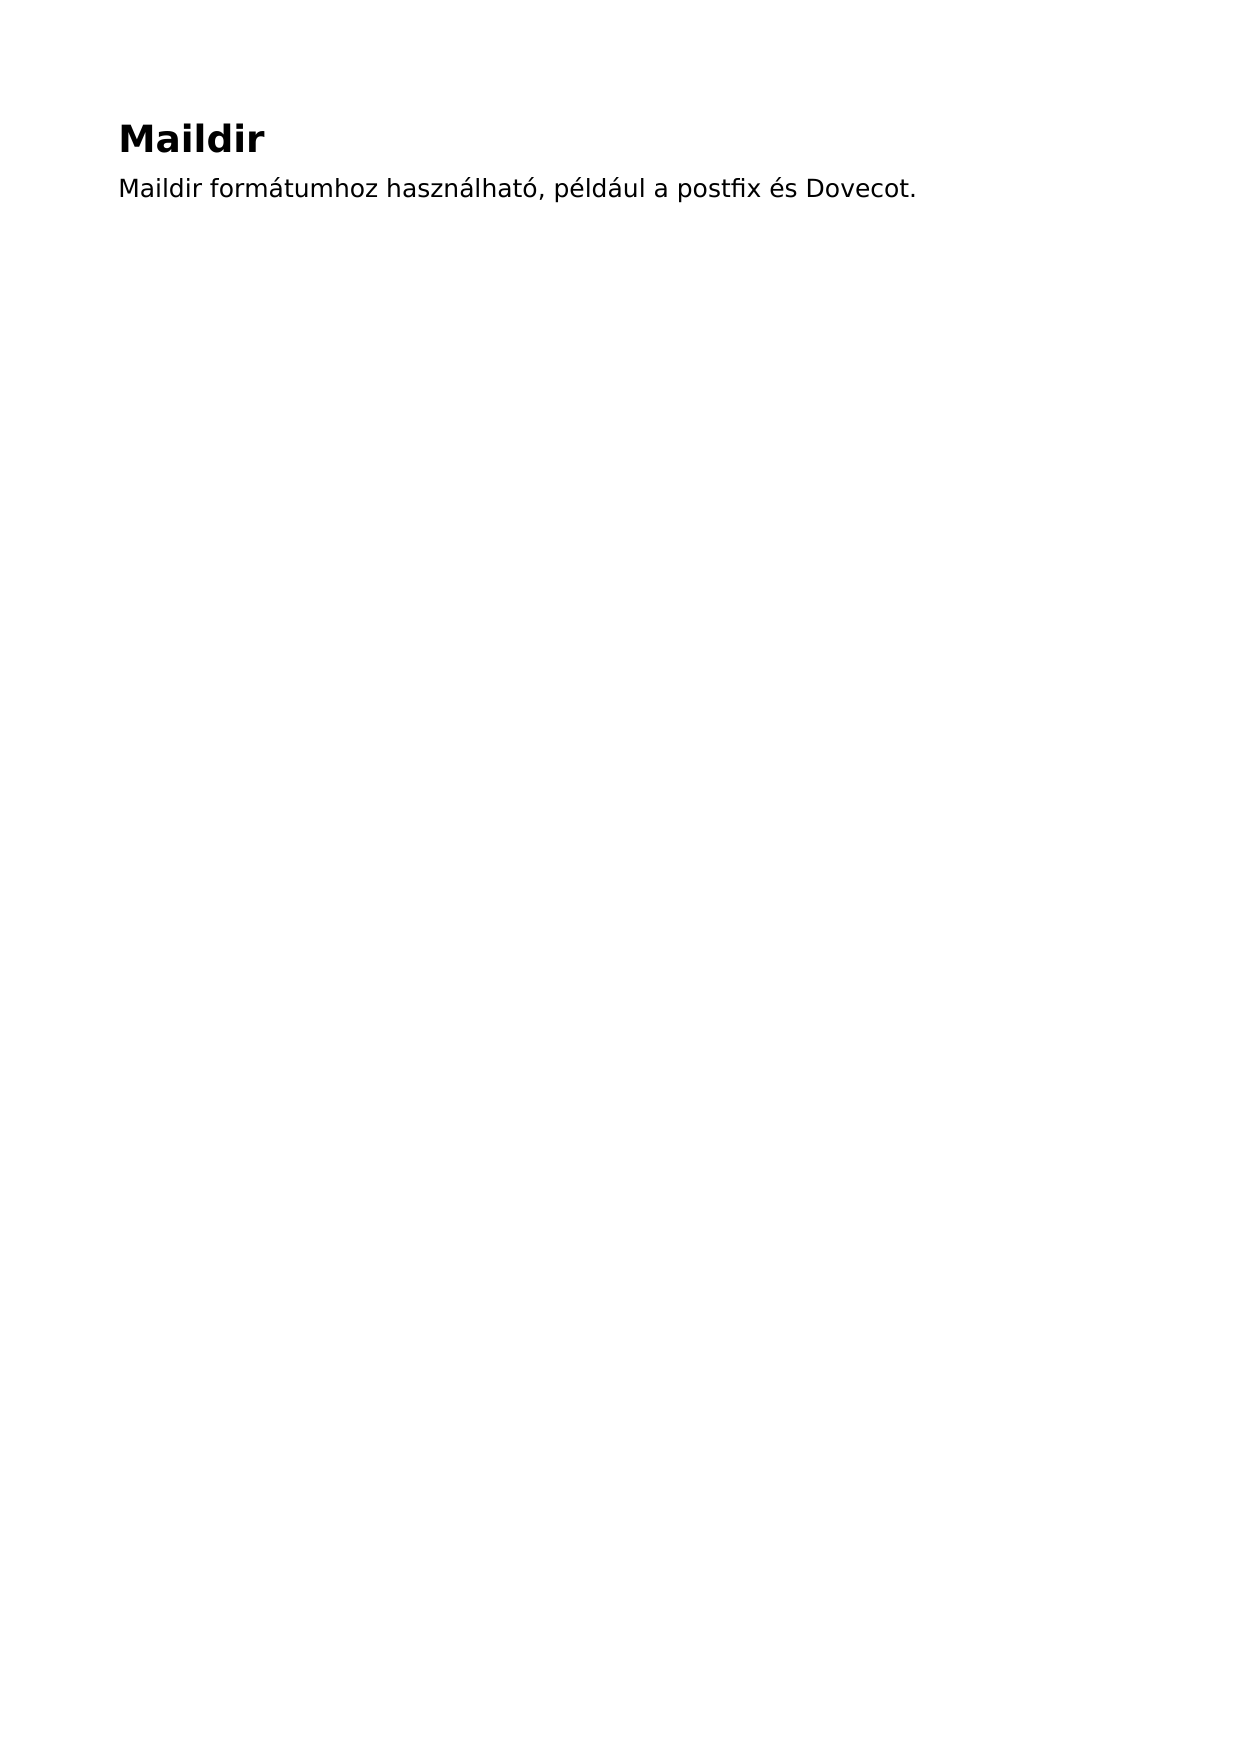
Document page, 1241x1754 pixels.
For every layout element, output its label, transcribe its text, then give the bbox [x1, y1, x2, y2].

subtitle Maildir [118, 118, 1122, 162]
text Maildir formátumhoz használható, például a postfix és Dovecot. [118, 174, 1122, 203]
